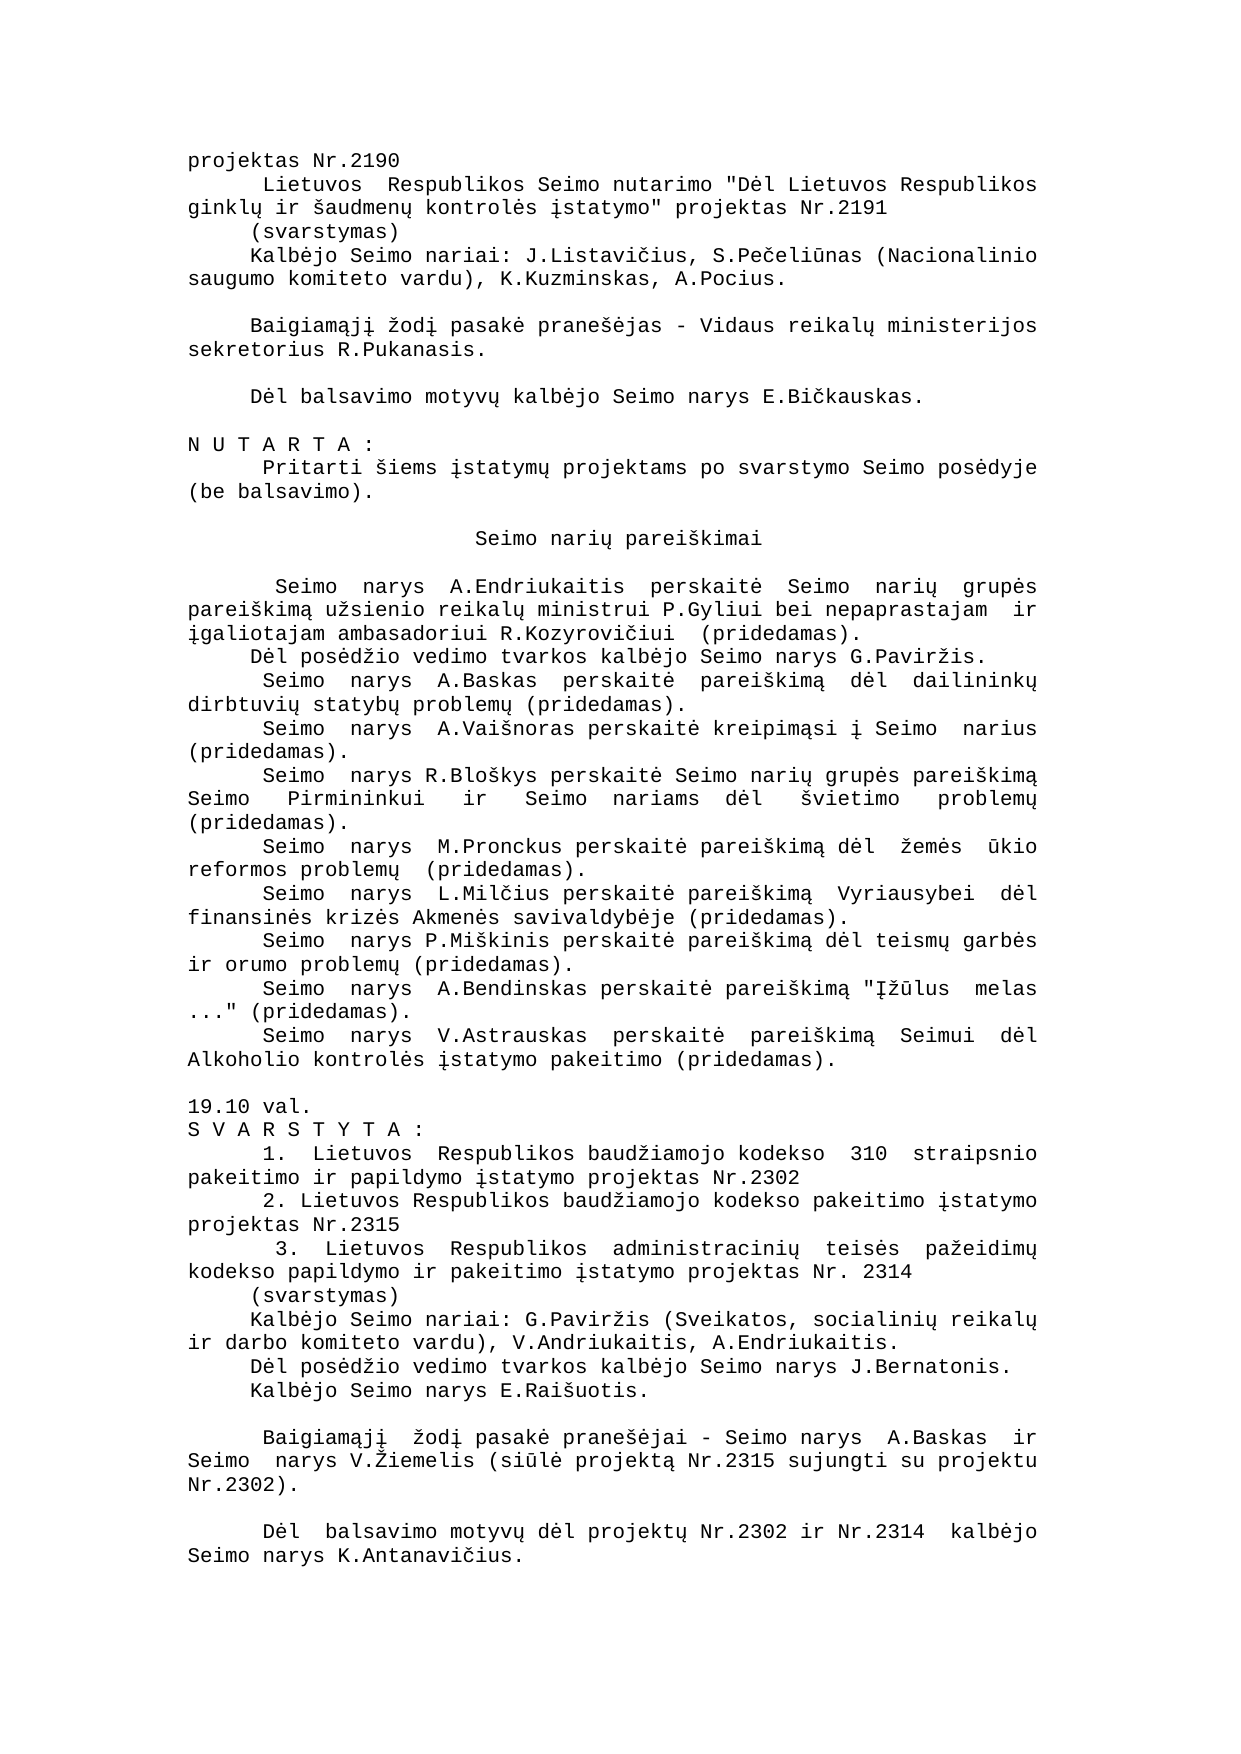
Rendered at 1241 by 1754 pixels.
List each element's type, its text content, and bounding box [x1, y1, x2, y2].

text Kalbėjo Seimo narys E.Raišuotis. [187, 1379, 1053, 1403]
text sekretorius R.Pukanasis. [187, 339, 1053, 363]
text 3. Lietuvos Respublikos administracinių teisės pažeidimų [187, 1238, 1053, 1261]
text Dėl posėdžio vedimo tvarkos kalbėjo Seimo narys J.Bernatonis. [187, 1356, 1053, 1379]
text Alkoholio kontrolės įstatymo pakeitimo (pridedamas). [187, 1048, 1053, 1072]
text (svarstymas) [187, 221, 1053, 244]
text Baigiamąjį žodį pasakė pranešėjai - Seimo narys A.Baskas ir [187, 1427, 1053, 1451]
text projektas Nr.2315 [187, 1214, 1053, 1238]
text ir orumo problemų (pridedamas). [187, 954, 1053, 978]
text Dėl balsavimo motyvų kalbėjo Seimo narys E.Bičkauskas. [187, 386, 1053, 410]
text Seimo Pirmininkui ir Seimo nariams dėl švietimo problemų [187, 788, 1053, 812]
text Seimo narys A.Endriukaitis perskaitė Seimo narių grupės [187, 576, 1053, 599]
text kodekso papildymo ir pakeitimo įstatymo projektas Nr. 2314 [187, 1261, 1053, 1285]
text įgaliotajam ambasadoriui R.Kozyrovičiui (pridedamas). [187, 623, 1053, 647]
text Seimo narys A.Bendinskas perskaitė pareiškimą "Įžūlus melas [187, 978, 1053, 1001]
text saugumo komiteto vardu), K.Kuzminskas, A.Pocius. [187, 268, 1053, 292]
text (svarstymas) [187, 1285, 1053, 1309]
text Kalbėjo Seimo nariai: G.Paviržis (Sveikatos, socialinių reikalų [187, 1309, 1053, 1332]
text N U T A R T A : [187, 434, 1053, 457]
text ir darbo komiteto vardu), V.Andriukaitis, A.Endriukaitis. [187, 1332, 1053, 1356]
text Dėl posėdžio vedimo tvarkos kalbėjo Seimo narys G.Paviržis. [187, 647, 1053, 670]
text Baigiamąjį žodį pasakė pranešėjas - Vidaus reikalų ministerijos [187, 316, 1053, 339]
text finansinės krizės Akmenės savivaldybėje (pridedamas). [187, 907, 1053, 930]
text projektas Nr.2190 [187, 150, 1053, 174]
text (be balsavimo). [187, 481, 1053, 505]
text Lietuvos Respublikos Seimo nutarimo "Dėl Lietuvos Respublikos [187, 174, 1053, 197]
text Kalbėjo Seimo nariai: J.Listavičius, S.Pečeliūnas (Nacionalinio [187, 244, 1053, 268]
text Seimo narys V.Astrauskas perskaitė pareiškimą Seimui dėl [187, 1025, 1053, 1048]
text 19.10 val. [187, 1096, 1053, 1119]
text reformos problemų (pridedamas). [187, 859, 1053, 883]
text Seimo narys A.Baskas perskaitė pareiškimą dėl dailininkų [187, 670, 1053, 694]
text ginklų ir šaudmenų kontrolės įstatymo" projektas Nr.2191 [187, 197, 1053, 221]
text Seimo narys P.Miškinis perskaitė pareiškimą dėl teismų garbės [187, 930, 1053, 954]
text Seimo narys R.Bloškys perskaitė Seimo narių grupės pareiškimą [187, 765, 1053, 788]
text S V A R S T Y T A : [187, 1119, 1053, 1143]
text Dėl balsavimo motyvų dėl projektų Nr.2302 ir Nr.2314 kalbėjo [187, 1521, 1053, 1545]
text Seimo narys K.Antanavičius. [187, 1545, 1053, 1569]
text Pritarti šiems įstatymų projektams po svarstymo Seimo posėdyje [187, 457, 1053, 481]
text (pridedamas). [187, 812, 1053, 836]
text Seimo narys V.Žiemelis (siūlė projektą Nr.2315 sujungti su projektu [187, 1451, 1053, 1474]
text Seimo narys A.Vaišnoras perskaitė kreipimąsi į Seimo narius [187, 717, 1053, 741]
text (pridedamas). [187, 741, 1053, 765]
text ..." (pridedamas). [187, 1001, 1053, 1025]
text 1. Lietuvos Respublikos baudžiamojo kodekso 310 straipsnio [187, 1143, 1053, 1167]
text pakeitimo ir papildymo įstatymo projektas Nr.2302 [187, 1167, 1053, 1190]
text 2. Lietuvos Respublikos baudžiamojo kodekso pakeitimo įstatymo [187, 1190, 1053, 1214]
text Seimo narys M.Pronckus perskaitė pareiškimą dėl žemės ūkio [187, 836, 1053, 859]
text dirbtuvių statybų problemų (pridedamas). [187, 694, 1053, 717]
text Seimo narių pareiškimai [187, 528, 1053, 552]
text Nr.2302). [187, 1474, 1053, 1498]
text Seimo narys L.Milčius perskaitė pareiškimą Vyriausybei dėl [187, 883, 1053, 907]
text pareiškimą užsienio reikalų ministrui P.Gyliui bei nepaprastajam ir [187, 599, 1053, 623]
